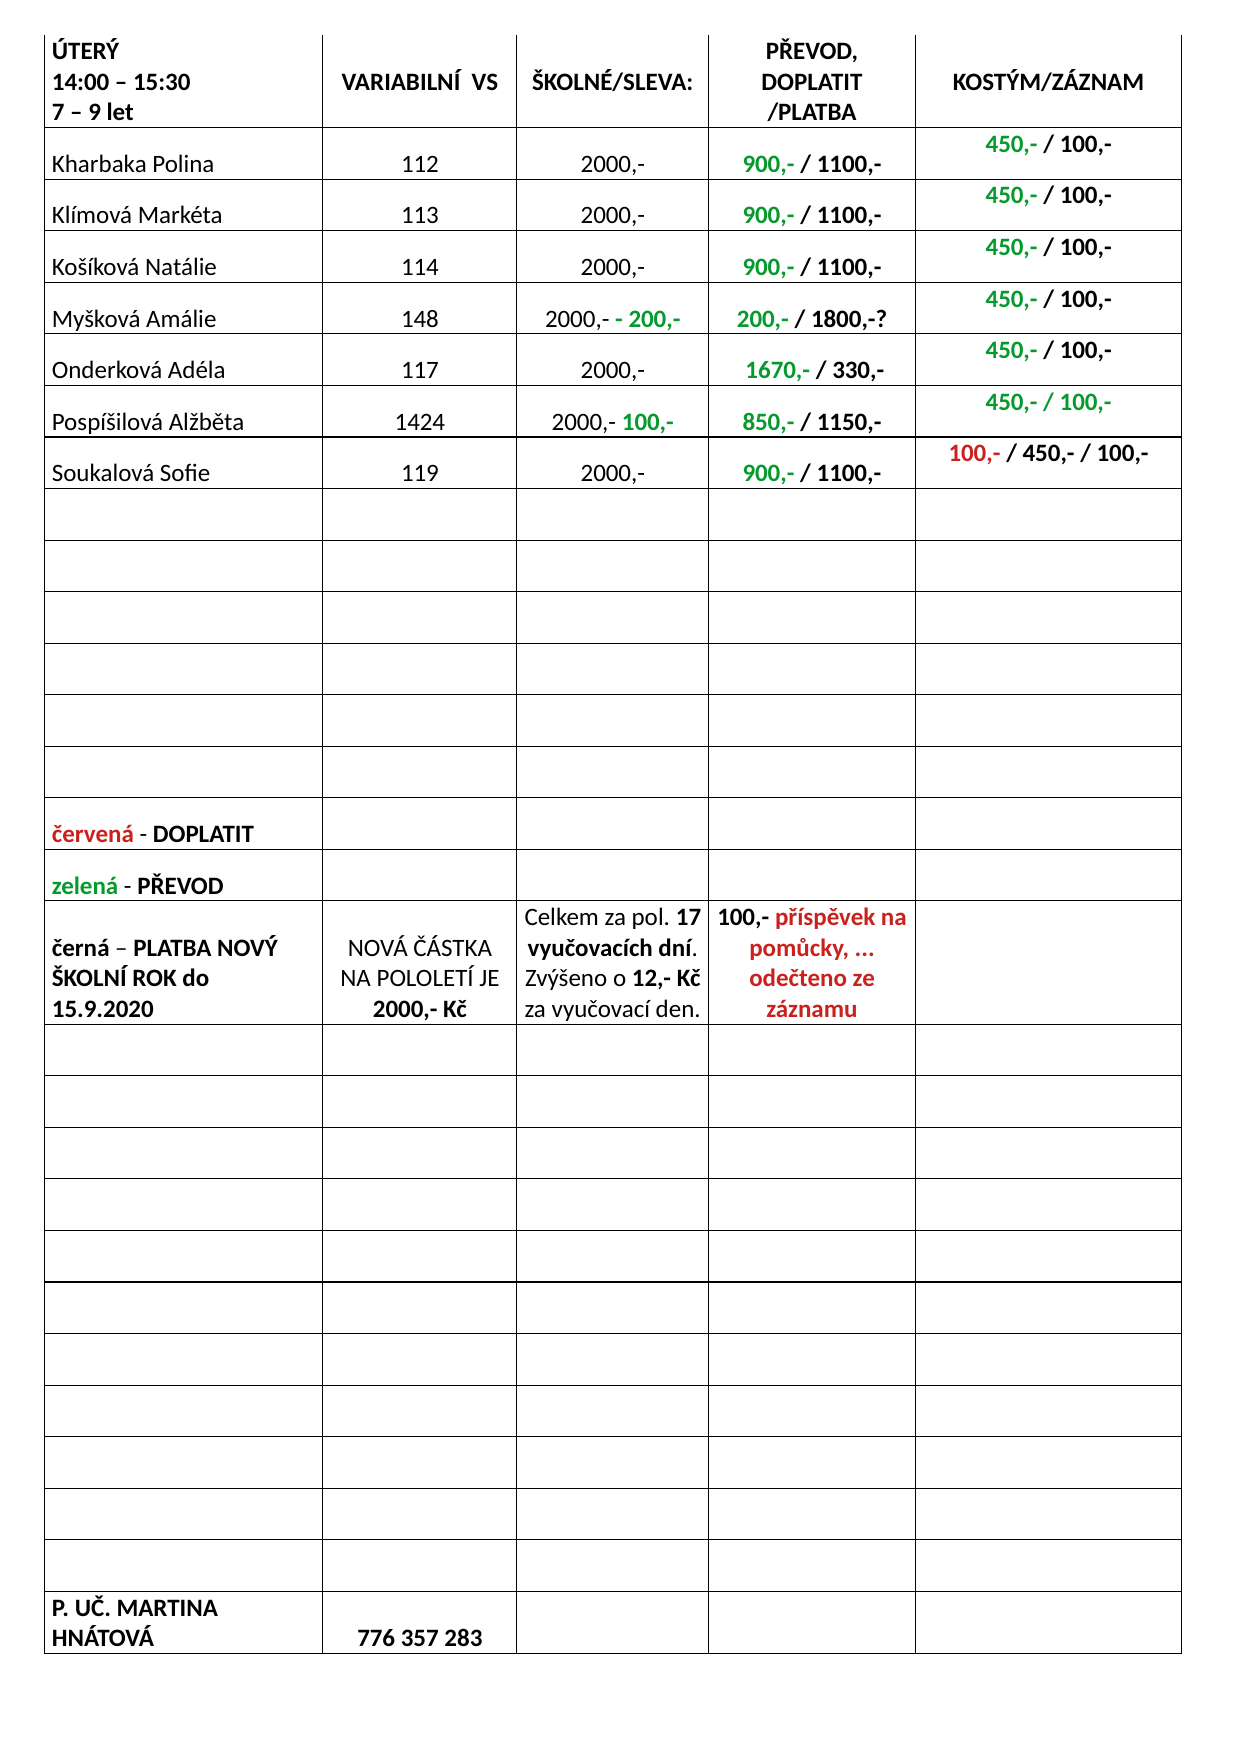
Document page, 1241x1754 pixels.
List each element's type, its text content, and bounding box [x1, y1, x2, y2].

table_cell [323, 1231, 516, 1281]
table_cell [517, 489, 708, 539]
table_cell [45, 1025, 322, 1075]
table_cell [323, 1540, 516, 1591]
table_cell 450,- / 100,- [916, 334, 1181, 385]
table_cell 900,- / 1100,- [709, 231, 915, 282]
table_cell [916, 1386, 1181, 1436]
table_cell [517, 1128, 708, 1178]
table_cell [916, 1283, 1181, 1333]
table_cell [517, 1592, 708, 1653]
table_cell [323, 747, 516, 797]
table_cell [45, 1076, 322, 1127]
table_cell [709, 850, 915, 900]
table_cell [517, 1231, 708, 1281]
table_cell [916, 1231, 1181, 1281]
table_cell [517, 1076, 708, 1127]
table_cell Myšková Amálie [45, 283, 322, 333]
table_cell 450,- / 100,- [916, 128, 1181, 178]
table_cell [45, 1179, 322, 1230]
table_cell [916, 798, 1181, 849]
table_cell [916, 592, 1181, 643]
table_cell P. UČ. MARTINA HNÁTOVÁ [45, 1592, 322, 1653]
table_cell [916, 1592, 1181, 1653]
table_cell [45, 1231, 322, 1281]
table_cell [709, 798, 915, 849]
table_cell [709, 695, 915, 746]
table_cell 900,- / 1100,- [709, 438, 915, 488]
table_cell [709, 1283, 915, 1333]
table_cell [45, 695, 322, 746]
table_cell [916, 747, 1181, 797]
table_cell [323, 798, 516, 849]
table_cell [517, 1025, 708, 1075]
table_cell [709, 1489, 915, 1539]
table_cell Soukalová Sofie [45, 438, 322, 488]
table_cell 113 [323, 180, 516, 230]
table_cell Klímová Markéta [45, 180, 322, 230]
table_cell [517, 798, 708, 849]
table_cell [709, 1540, 915, 1591]
table_cell [709, 1025, 915, 1075]
table_cell [45, 1540, 322, 1591]
table_header ŠKOLNÉ/SLEVA: [517, 35, 708, 127]
table_cell [916, 901, 1181, 1023]
table_cell NOVÁ ČÁSTKA NA POLOLETÍ JE 2000,- Kč [323, 901, 516, 1023]
table_cell [45, 1283, 322, 1333]
table_cell [323, 1179, 516, 1230]
table_cell [709, 1592, 915, 1653]
table_cell [517, 541, 708, 591]
table_cell [916, 1179, 1181, 1230]
table_cell [517, 1334, 708, 1384]
table_cell [916, 850, 1181, 900]
table_cell [517, 592, 708, 643]
table_cell 900,- / 1100,- [709, 128, 915, 178]
table_cell Celkem za pol. 17 vyučovacích dní. Zvýšeno o 12,- Kč za vyučovací den. [517, 901, 708, 1023]
table_cell 2000,- 100,- [517, 386, 708, 436]
table_cell [517, 1489, 708, 1539]
table_header KOSTÝM/ZÁZNAM [916, 35, 1181, 127]
table_cell [916, 644, 1181, 694]
table_cell [323, 850, 516, 900]
table_cell [323, 1128, 516, 1178]
table_cell [709, 644, 915, 694]
table_cell 200,- / 1800,-? [709, 283, 915, 333]
table_cell [916, 1025, 1181, 1075]
table_cell 114 [323, 231, 516, 282]
table_cell [709, 1179, 915, 1230]
table_cell [916, 695, 1181, 746]
table_cell 2000,- [517, 128, 708, 178]
table_cell [323, 541, 516, 591]
table_cell [45, 747, 322, 797]
table_cell černá – PLATBA NOVÝ ŠKOLNÍ ROK do 15.9.2020 [45, 901, 322, 1023]
table_cell [709, 1386, 915, 1436]
table_cell [323, 1489, 516, 1539]
table_cell [916, 1128, 1181, 1178]
table_cell [916, 1540, 1181, 1591]
table_cell [323, 489, 516, 539]
table_cell zelená - PŘEVOD [45, 850, 322, 900]
table_cell [323, 1025, 516, 1075]
table_cell [709, 747, 915, 797]
table_cell [517, 1179, 708, 1230]
table_cell [517, 1437, 708, 1488]
table_cell Pospíšilová Alžběta [45, 386, 322, 436]
table_cell [517, 644, 708, 694]
table_cell [45, 1437, 322, 1488]
table_cell [916, 1334, 1181, 1384]
table_cell [45, 541, 322, 591]
table_cell [45, 1334, 322, 1384]
table_cell 2000,- [517, 438, 708, 488]
table_cell 2000,- [517, 334, 708, 385]
table_cell [709, 1128, 915, 1178]
table_cell [517, 1283, 708, 1333]
table_header ÚTERÝ 14:00 – 15:30 7 – 9 let [45, 35, 322, 127]
table_cell [517, 747, 708, 797]
table_cell [45, 489, 322, 539]
table_cell 450,- / 100,- [916, 231, 1181, 282]
table_cell 850,- / 1150,- [709, 386, 915, 436]
table_cell [709, 592, 915, 643]
table_cell [709, 1076, 915, 1127]
table_cell červená - DOPLATIT [45, 798, 322, 849]
table_cell 112 [323, 128, 516, 178]
table_cell [45, 592, 322, 643]
table_cell [709, 1334, 915, 1384]
table_cell [517, 1386, 708, 1436]
table_cell [323, 1283, 516, 1333]
table_cell [45, 1489, 322, 1539]
table_cell [45, 1386, 322, 1436]
table_cell 119 [323, 438, 516, 488]
table_cell [517, 1540, 708, 1591]
table_cell 776 357 283 [323, 1592, 516, 1653]
table_cell Košíková Natálie [45, 231, 322, 282]
table_cell [709, 541, 915, 591]
table_cell [323, 644, 516, 694]
table_cell [916, 1437, 1181, 1488]
table_cell 1424 [323, 386, 516, 436]
table_cell 117 [323, 334, 516, 385]
table_cell [916, 1076, 1181, 1127]
table_cell [323, 1437, 516, 1488]
table_cell Kharbaka Polina [45, 128, 322, 178]
table_header VARIABILNÍ VS [323, 35, 516, 127]
table_cell [45, 644, 322, 694]
table_cell [916, 489, 1181, 539]
table_cell [916, 541, 1181, 591]
table_cell [916, 1489, 1181, 1539]
table_cell [517, 695, 708, 746]
table_cell [323, 1334, 516, 1384]
table_cell [709, 1231, 915, 1281]
table_header PŘEVOD, DOPLATIT /PLATBA [709, 35, 915, 127]
table_cell [323, 1076, 516, 1127]
table_cell 2000,- - 200,- [517, 283, 708, 333]
table_cell 2000,- [517, 231, 708, 282]
table_cell [323, 592, 516, 643]
table_cell [45, 1128, 322, 1178]
table_cell [323, 1386, 516, 1436]
table_cell [323, 695, 516, 746]
table_cell 148 [323, 283, 516, 333]
table_cell 2000,- [517, 180, 708, 230]
table_cell 1670,- / 330,- [709, 334, 915, 385]
table_cell Onderková Adéla [45, 334, 322, 385]
table_cell 100,- příspěvek na pomůcky, ... odečteno ze záznamu [709, 901, 915, 1023]
table_cell [517, 850, 708, 900]
table_cell [709, 1437, 915, 1488]
table_cell 900,- / 1100,- [709, 180, 915, 230]
table_cell 450,- / 100,- [916, 283, 1181, 333]
table_cell 450,- / 100,- [916, 180, 1181, 230]
table_cell [709, 489, 915, 539]
table_cell 100,- / 450,- / 100,- [916, 438, 1181, 488]
table_cell 450,- / 100,- [916, 386, 1181, 436]
